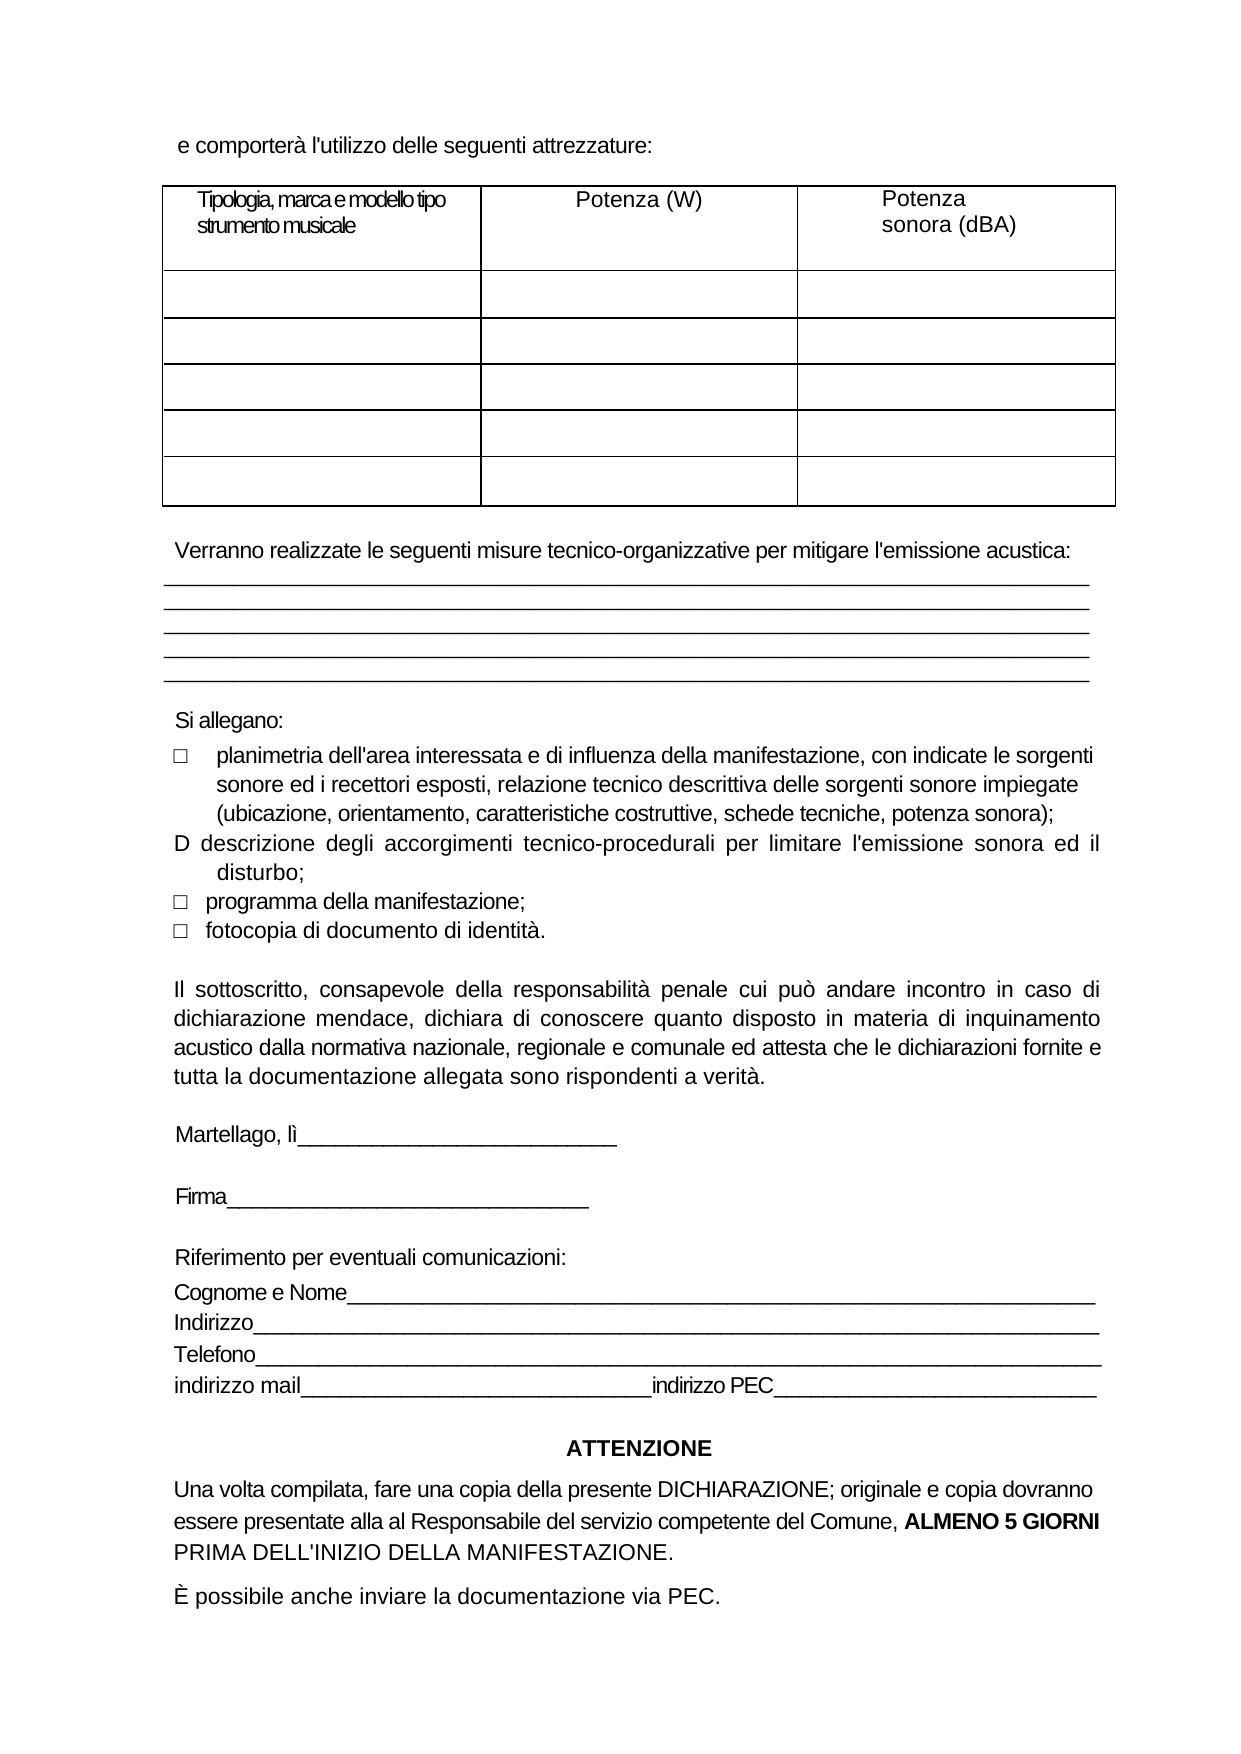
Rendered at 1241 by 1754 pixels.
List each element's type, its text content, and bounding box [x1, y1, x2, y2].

table_cell [482, 319, 797, 363]
table_header Tipologia, marca e modello tipo strumento musicale [163, 187, 480, 270]
table_cell [163, 271, 480, 317]
table_cell [163, 457, 480, 505]
text ________________________________________________________________________________ [164, 659, 1115, 683]
text Telefono [173, 1337, 1115, 1368]
table_cell [798, 411, 1115, 456]
table_cell [798, 365, 1115, 409]
text Il sottoscritto, consapevole della responsabilità penale cui può andare incontro in caso di dichiarazione mendace, dichiara di conoscere quanto disposto in materia di inquinamento acustico dalla normativa nazionale, regionale e comunale ed attesta che le dichiarazioni fornite e tutta la documentazione allegata sono rispondenti a verità. [173, 974, 1102, 1091]
text Indirizzo [173, 1306, 1115, 1337]
text ATTENZIONE [163, 1434, 1115, 1461]
table_cell [482, 271, 797, 317]
list programma della manifestazione; [173, 886, 1115, 916]
text Si allegano: [174, 707, 1115, 733]
text ________________________________________________________________________________ [164, 587, 1115, 611]
text ________________________________________________________________________________ [164, 563, 1115, 587]
text Martellago, lì [175, 1094, 1115, 1155]
text D descrizione degli accorgimenti tecnico-procedurali per limitare l'emissione sonora ed il disturbo; [173, 828, 1101, 886]
text □ planimetria dell'area interessata e di influenza della manifestazione, con indicate le sorgenti sonore ed i recettori esposti, relazione tecnico descrittiva delle sorgenti sonore impiegate (ubicazione, orientamento, caratteristiche costruttive, schede tecniche, potenza sonora); [173, 740, 1101, 828]
text Una volta compilata, fare una copia della presente DICHIARAZIONE; originale e copia dovranno essere presentate alla al Responsabile del servizio competente del Comune, ALMENO 5 GIORNI PRIMA DELL'INIZIO DELLA MANIFESTAZIONE. [173, 1473, 1115, 1567]
text Verranno realizzate le seguenti misure tecnico-organizzative per mitigare l'emissione acustica: [174, 537, 1115, 563]
table_cell [798, 271, 1115, 317]
list fotocopia di documento di identità. [173, 916, 1115, 945]
table_cell [163, 318, 480, 363]
table_cell [482, 457, 797, 505]
table_header Potenza (W) [482, 187, 797, 270]
text Firma [175, 1155, 1115, 1217]
table_cell [798, 319, 1115, 363]
table_cell [482, 411, 797, 456]
text indirizzo mail indirizzo PEC [174, 1368, 1115, 1400]
table_cell [163, 364, 480, 409]
table_cell [798, 457, 1115, 505]
text ________________________________________________________________________________ [164, 611, 1115, 635]
text ________________________________________________________________________________ [164, 635, 1115, 659]
text Cognome e Nome [173, 1279, 1115, 1306]
table_cell [163, 410, 480, 456]
table_header Potenza sonora (dBA) [798, 187, 1115, 270]
text Riferimento per eventuali comunicazioni: [174, 1217, 1115, 1278]
text e comporterà l'utilizzo delle seguenti attrezzature: [177, 132, 1115, 158]
text È possibile anche inviare la documentazione via PEC. [173, 1579, 1115, 1611]
table_cell [482, 365, 797, 409]
